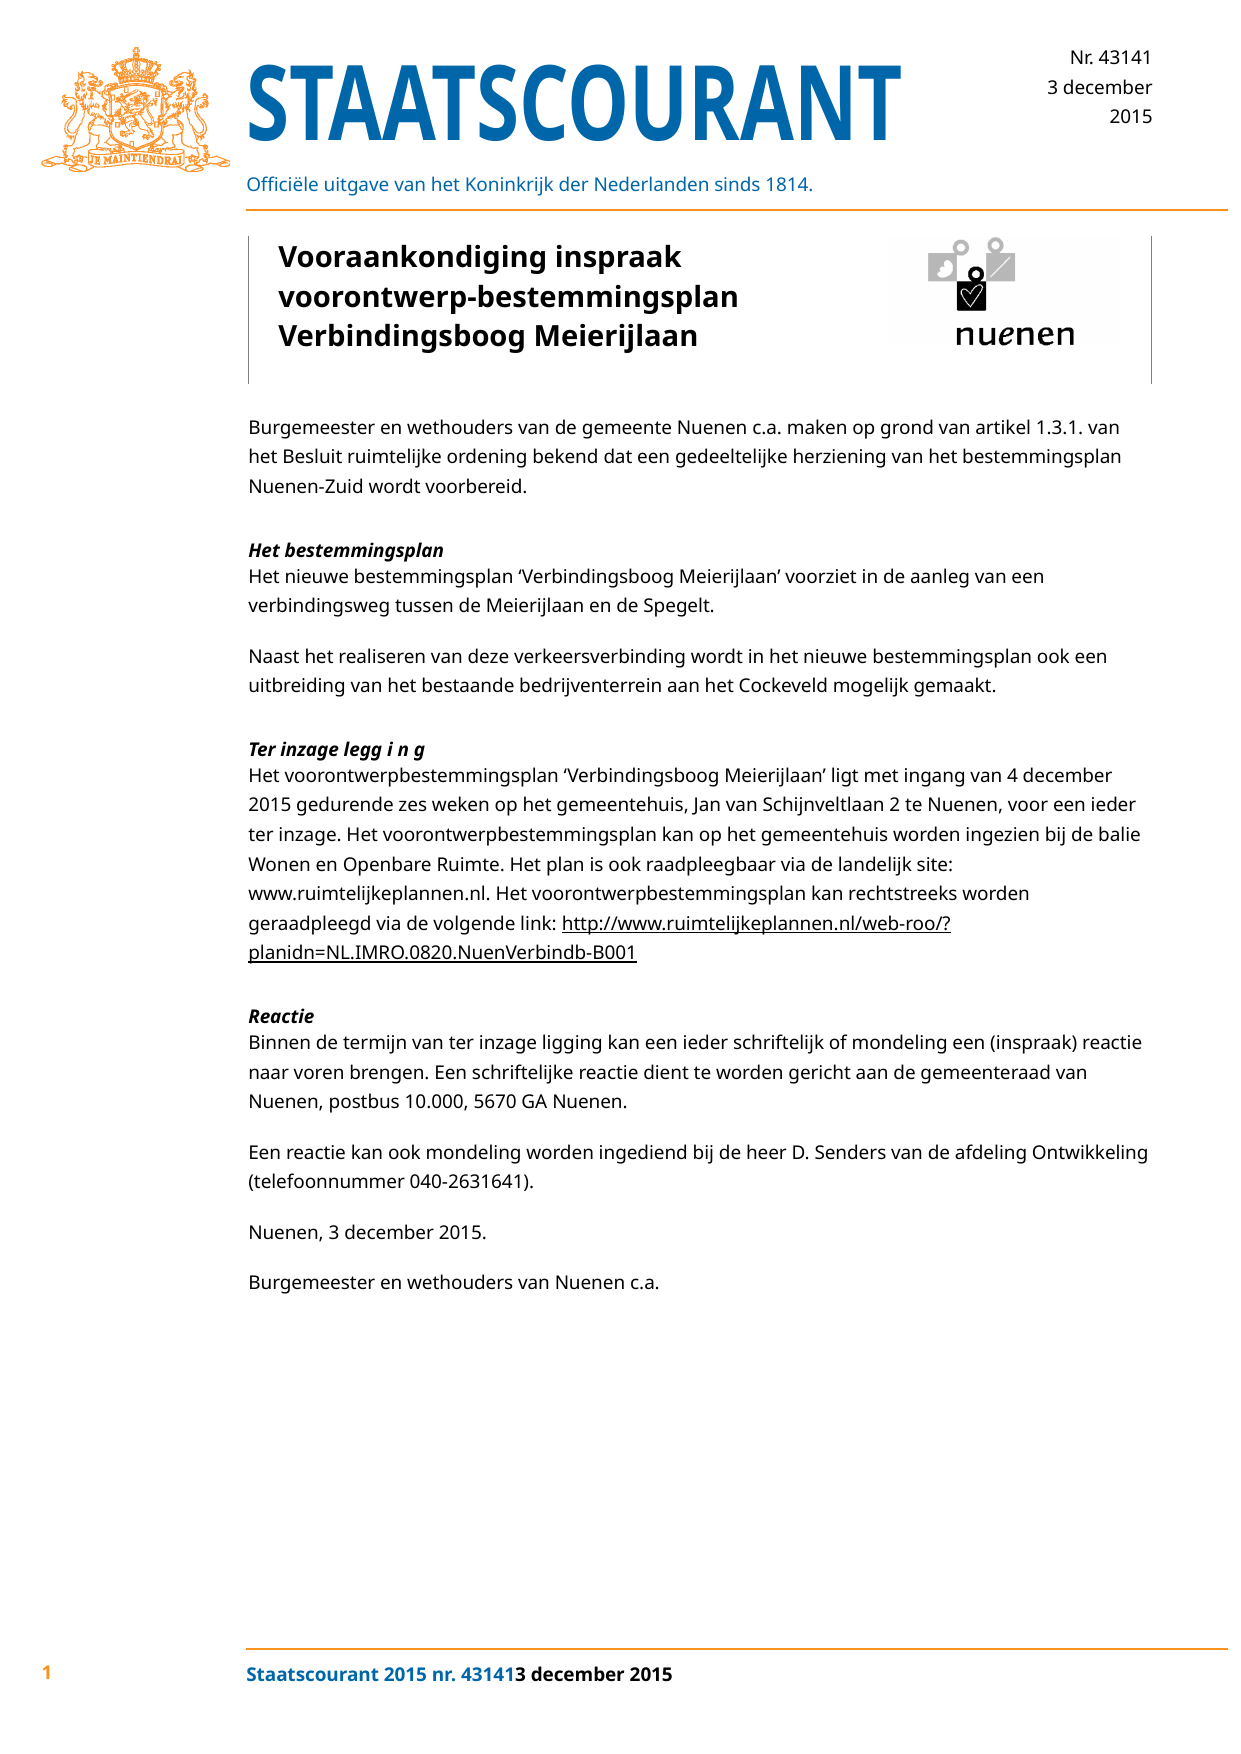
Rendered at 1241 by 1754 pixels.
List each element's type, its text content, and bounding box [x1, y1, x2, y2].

table_header Vooraankondiging inspraak voorontwerp-bestemmingsplan Verbindingsboog Meierijlaan [249, 236, 850, 384]
text Het nieuwe bestemmingsplan ‘Verbindingsboog Meierijlaan’ voorziet in de aanleg van een verbindingsweg tussen de Meierijlaan en de Spegelt. [248, 563, 1152, 618]
text Naast het realiseren van deze verkeersverbinding wordt in het nieuwe bestemmingsplan ook een uitbreiding van het bestaande bedrijventerrein aan het Cockeveld mogelijk gemaakt. [248, 643, 1152, 698]
text Burgemeester en wethouders van Nuenen c.a. [248, 1269, 1152, 1295]
text Burgemeester en wethouders van de gemeente Nuenen c.a. maken op grond van artikel 1.3.1. van het Besluit ruimtelijke ordening bekend dat een gedeeltelijke herziening van het bestemmingsplan Nuenen-Zuid wordt voorbereid. [248, 414, 1152, 499]
text Het bestemmingsplan [248, 537, 1152, 563]
text Nuenen, 3 december 2015. [248, 1219, 1152, 1244]
picture [882, 236, 1119, 346]
text Ter inzage legg i n g [248, 736, 1152, 762]
text Het voorontwerpbestemmingsplan ‘Verbindingsboog Meierijlaan’ ligt met ingang van 4 december 2015 gedurende zes weken op het gemeentehuis, Jan van Schijnveltlaan 2 te Nuenen, voor een ieder ter inzage. Het voorontwerpbestemmingsplan kan op het gemeentehuis worden ingezien bij de balie Wonen en Openbare Ruimte. Het plan is ook raadpleegbaar via de landelijk site: www.ruimtelijkeplannen.nl. Het voorontwerpbestemmingsplan kan rechtstreeks worden geraadpleegd via de volgende link: http://www.ruimtelijkeplannen.nl/web-roo/?planidn=NL.IMRO.0820.NuenVerbindb-B001 [248, 762, 1152, 965]
picture [41, 47, 231, 172]
table_header [850, 236, 1151, 384]
text Een reactie kan ook mondeling worden ingediend bij de heer D. Senders van de afdeling Ontwikkeling (telefoonnummer 040-2631641). [248, 1139, 1152, 1194]
text Reactie [248, 1003, 1152, 1029]
text Binnen de termijn van ter inzage ligging kan een ieder schriftelijk of mondeling een (inspraak) reactie naar voren brengen. Een schriftelijke reactie dient te worden gericht aan de gemeenteraad van Nuenen, postbus 10.000, 5670 GA Nuenen. [248, 1029, 1152, 1114]
